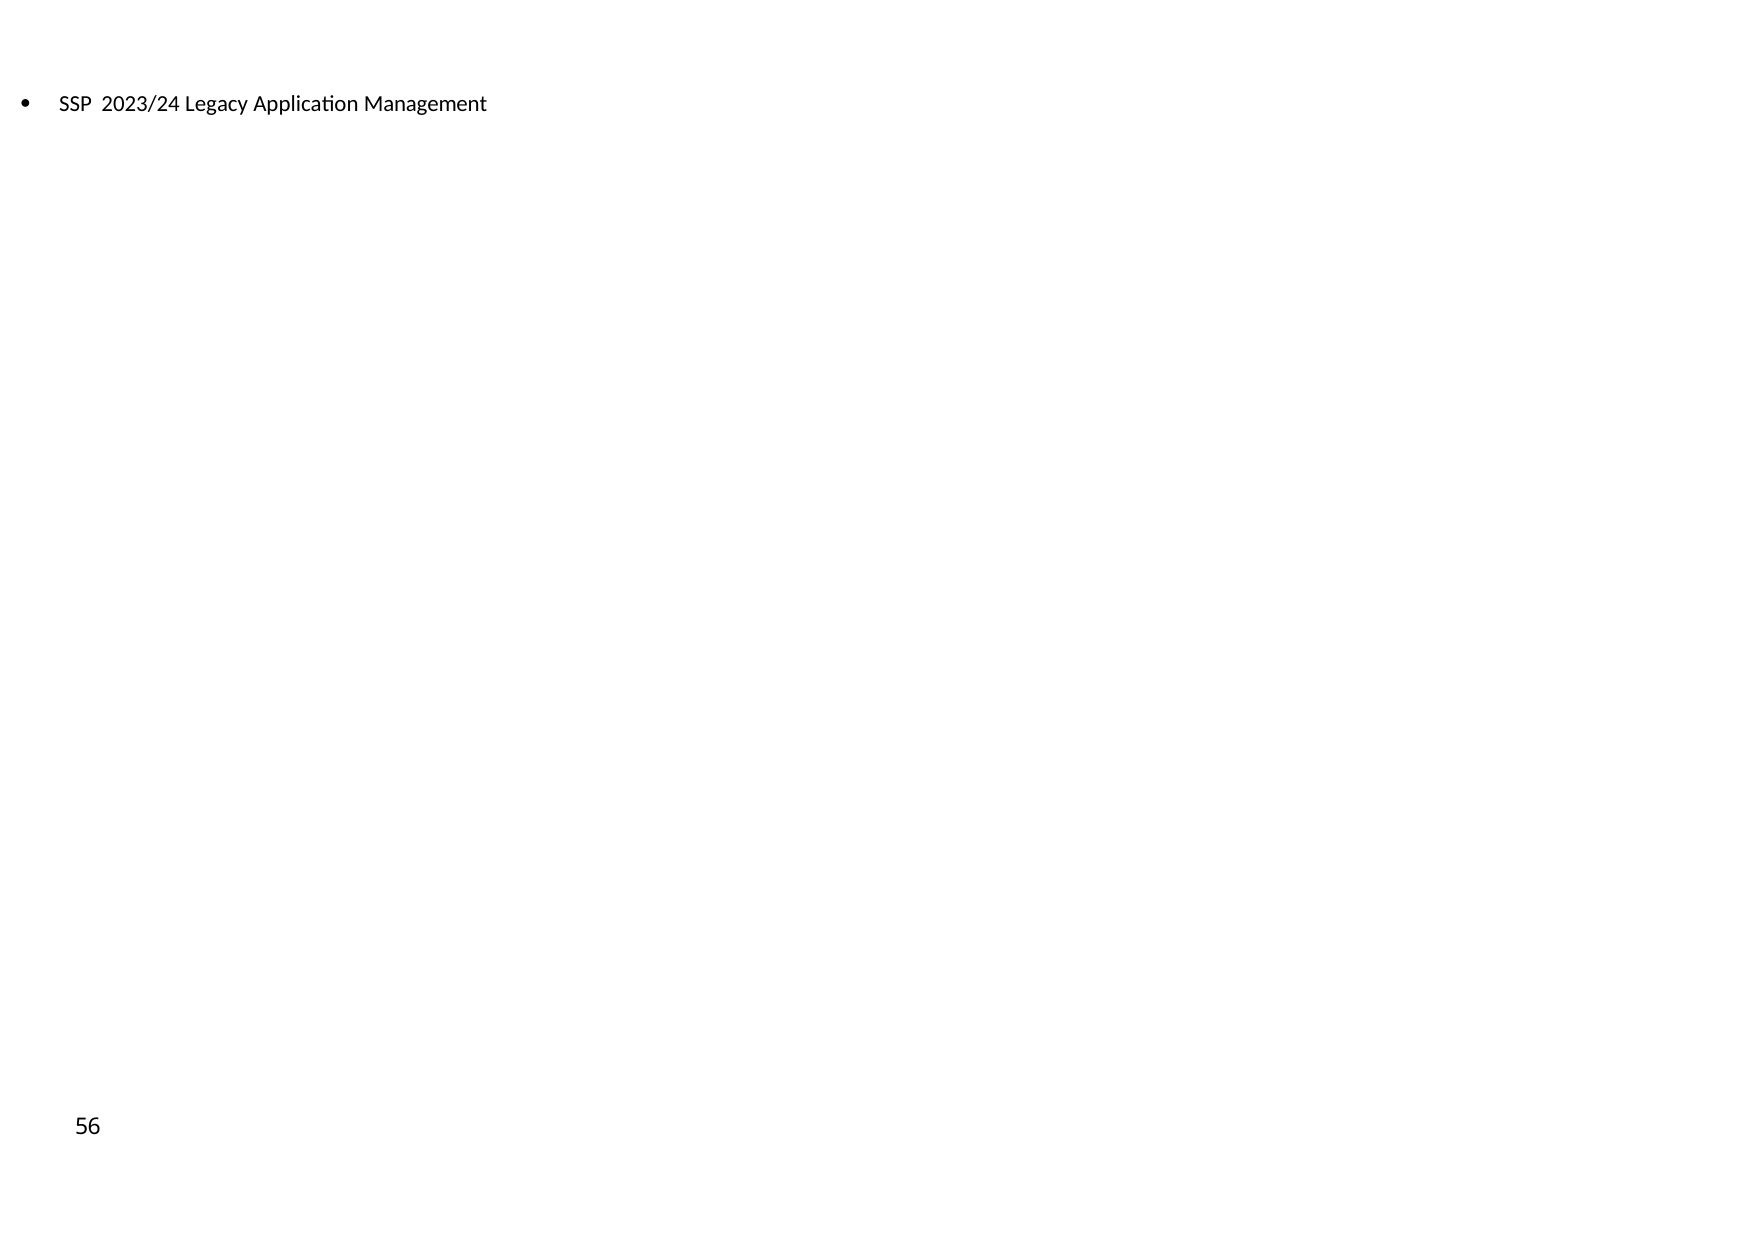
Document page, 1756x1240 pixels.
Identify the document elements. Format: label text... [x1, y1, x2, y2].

list SSP 2023/24 Legacy Application Management [21, 89, 1726, 118]
